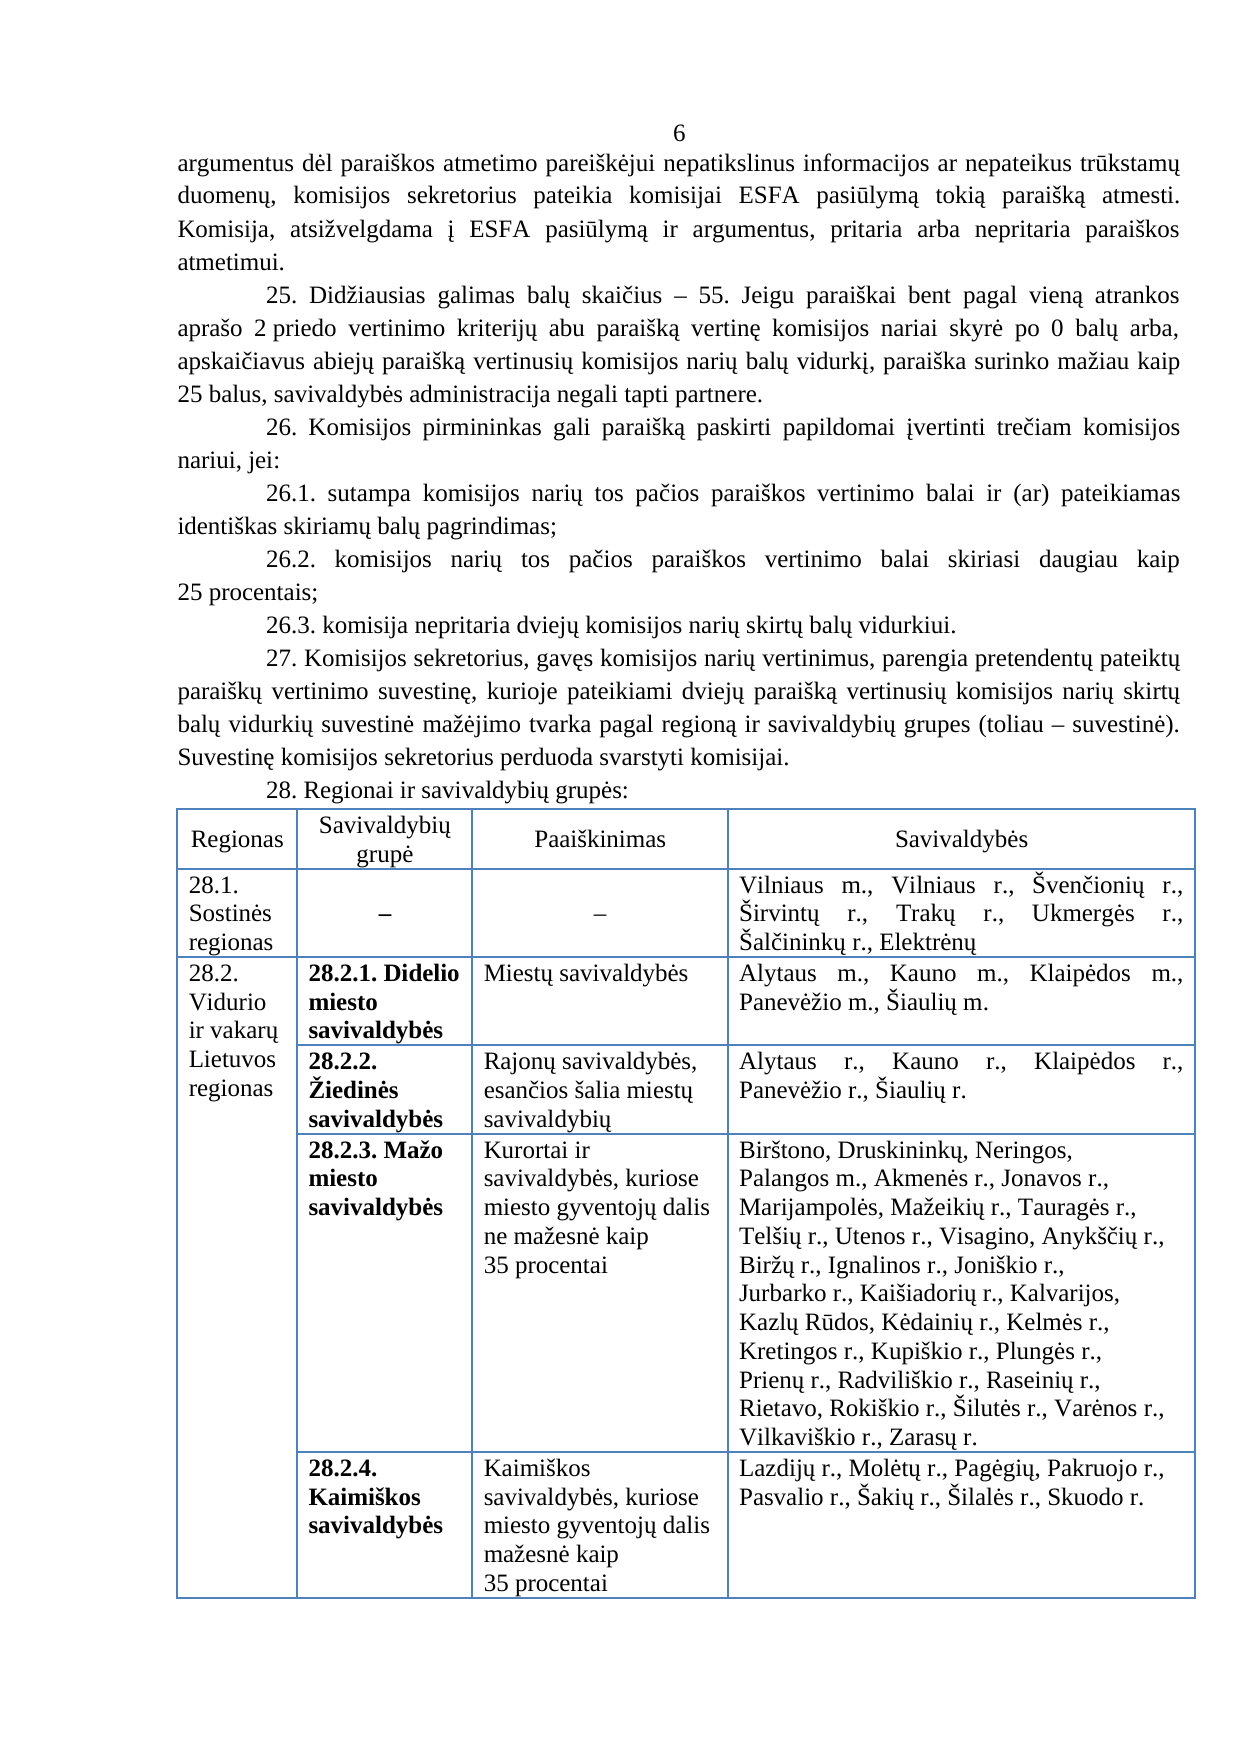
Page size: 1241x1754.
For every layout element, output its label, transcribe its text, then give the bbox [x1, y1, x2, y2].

table_cell Miestų savivaldybės [473, 958, 727, 1044]
text 26.3. komisija nepritaria dviejų komisijos narių skirtų balų vidurkiui. [177, 610, 1181, 639]
table_cell Rajonų savivaldybės, esančios šalia miestų savivaldybių [473, 1046, 727, 1133]
table_cell Vilniaus m., Vilniaus r., Švenčionių r., Širvintų r., Trakų r., Ukmergės r., Šalčininkų r., Elektrėnų [729, 870, 1194, 956]
table_cell Lazdijų r., Molėtų r., Pagėgių, Pakruojo r., Pasvalio r., Šakių r., Šilalės r., Skuodo r. [729, 1453, 1194, 1597]
table_header Paaiškinimas [473, 810, 727, 868]
table_cell 28.2. Vidurio ir vakarų Lietuvos regionas [178, 958, 296, 1597]
table_cell 28.2.2. Žiedinės savivaldybės [298, 1046, 471, 1133]
text 26.1. sutampa komisijos narių tos pačios paraiškos vertinimo balai ir (ar) pateikiamas identiškas skiriamų balų pagrindimas; [177, 478, 1181, 539]
table_cell 28.2.3. Mažo miesto savivaldybės [298, 1135, 471, 1451]
table_cell 28.2.4. Kaimiškos savivaldybės [298, 1453, 471, 1597]
text 27. Komisijos sekretorius, gavęs komisijos narių vertinimus, parengia pretendentų pateiktų paraiškų vertinimo suvestinę, kurioje pateikiami dviejų paraišką vertinusių komisijos narių skirtų balų vidurkių suvestinė mažėjimo tvarka pagal regioną ir savivaldybių grupes (toliau – suvestinė). Suvestinę komisijos sekretorius perduoda svarstyti komisijai. [177, 643, 1181, 771]
table_header Savivaldybės [729, 810, 1194, 868]
table_cell Birštono, Druskininkų, Neringos, Palangos m., Akmenės r., Jonavos r., Marijampolės, Mažeikių r., Tauragės r., Telšių r., Utenos r., Visagino, Anykščių r., Biržų r., Ignalinos r., Joniškio r., Jurbarko r., Kaišiadorių r., Kalvarijos, Kazlų Rūdos, Kėdainių r., Kelmės r., Kretingos r., Kupiškio r., Plungės r., Prienų r., Radviliškio r., Raseinių r., Rietavo, Rokiškio r., Šilutės r., Varėnos r., Vilkaviškio r., Zarasų r. [729, 1135, 1194, 1451]
table_header Regionas [178, 810, 296, 868]
table_cell – [473, 870, 727, 956]
text 26. Komisijos pirmininkas gali paraišką paskirti papildomai įvertinti trečiam komisijos nariui, jei: [177, 412, 1181, 473]
table_cell 28.1. Sostinės regionas [178, 870, 296, 956]
text 28. Regionai ir savivaldybių grupės: [177, 775, 1181, 804]
text 26.2. komisijos narių tos pačios paraiškos vertinimo balai skiriasi daugiau kaip 25 procentais; [177, 544, 1181, 606]
table_cell Alytaus r., Kauno r., Klaipėdos r., Panevėžio r., Šiaulių r. [729, 1046, 1194, 1133]
table_cell Kaimiškos savivaldybės, kuriose miesto gyventojų dalis mažesnė kaip 35 procentai [473, 1453, 727, 1597]
table_cell Alytaus m., Kauno m., Klaipėdos m., Panevėžio m., Šiaulių m. [729, 958, 1194, 1044]
table_cell – [298, 870, 471, 956]
text 25. Didžiausias galimas balų skaičius – 55. Jeigu paraiškai bent pagal vieną atrankos aprašo 2 priedo vertinimo kriterijų abu paraišką vertinę komisijos nariai skyrė po 0 balų arba, apskaičiavus abiejų paraišką vertinusių komisijos narių balų vidurkį, paraiška surinko mažiau kaip 25 balus, savivaldybės administracija negali tapti partnere. [177, 280, 1181, 407]
table_cell Kurortai ir savivaldybės, kuriose miesto gyventojų dalis ne mažesnė kaip 35 procentai [473, 1135, 727, 1451]
table_header Savivaldybių grupė [298, 810, 471, 868]
table_cell 28.2.1. Didelio miesto savivaldybės [298, 958, 471, 1044]
text argumentus dėl paraiškos atmetimo pareiškėjui nepatikslinus informacijos ar nepateikus trūkstamų duomenų, komisijos sekretorius pateikia komisijai ESFA pasiūlymą tokią paraišką atmesti. Komisija, atsižvelgdama į ESFA pasiūlymą ir argumentus, pritaria arba nepritaria paraiškos atmetimui. [177, 148, 1181, 275]
